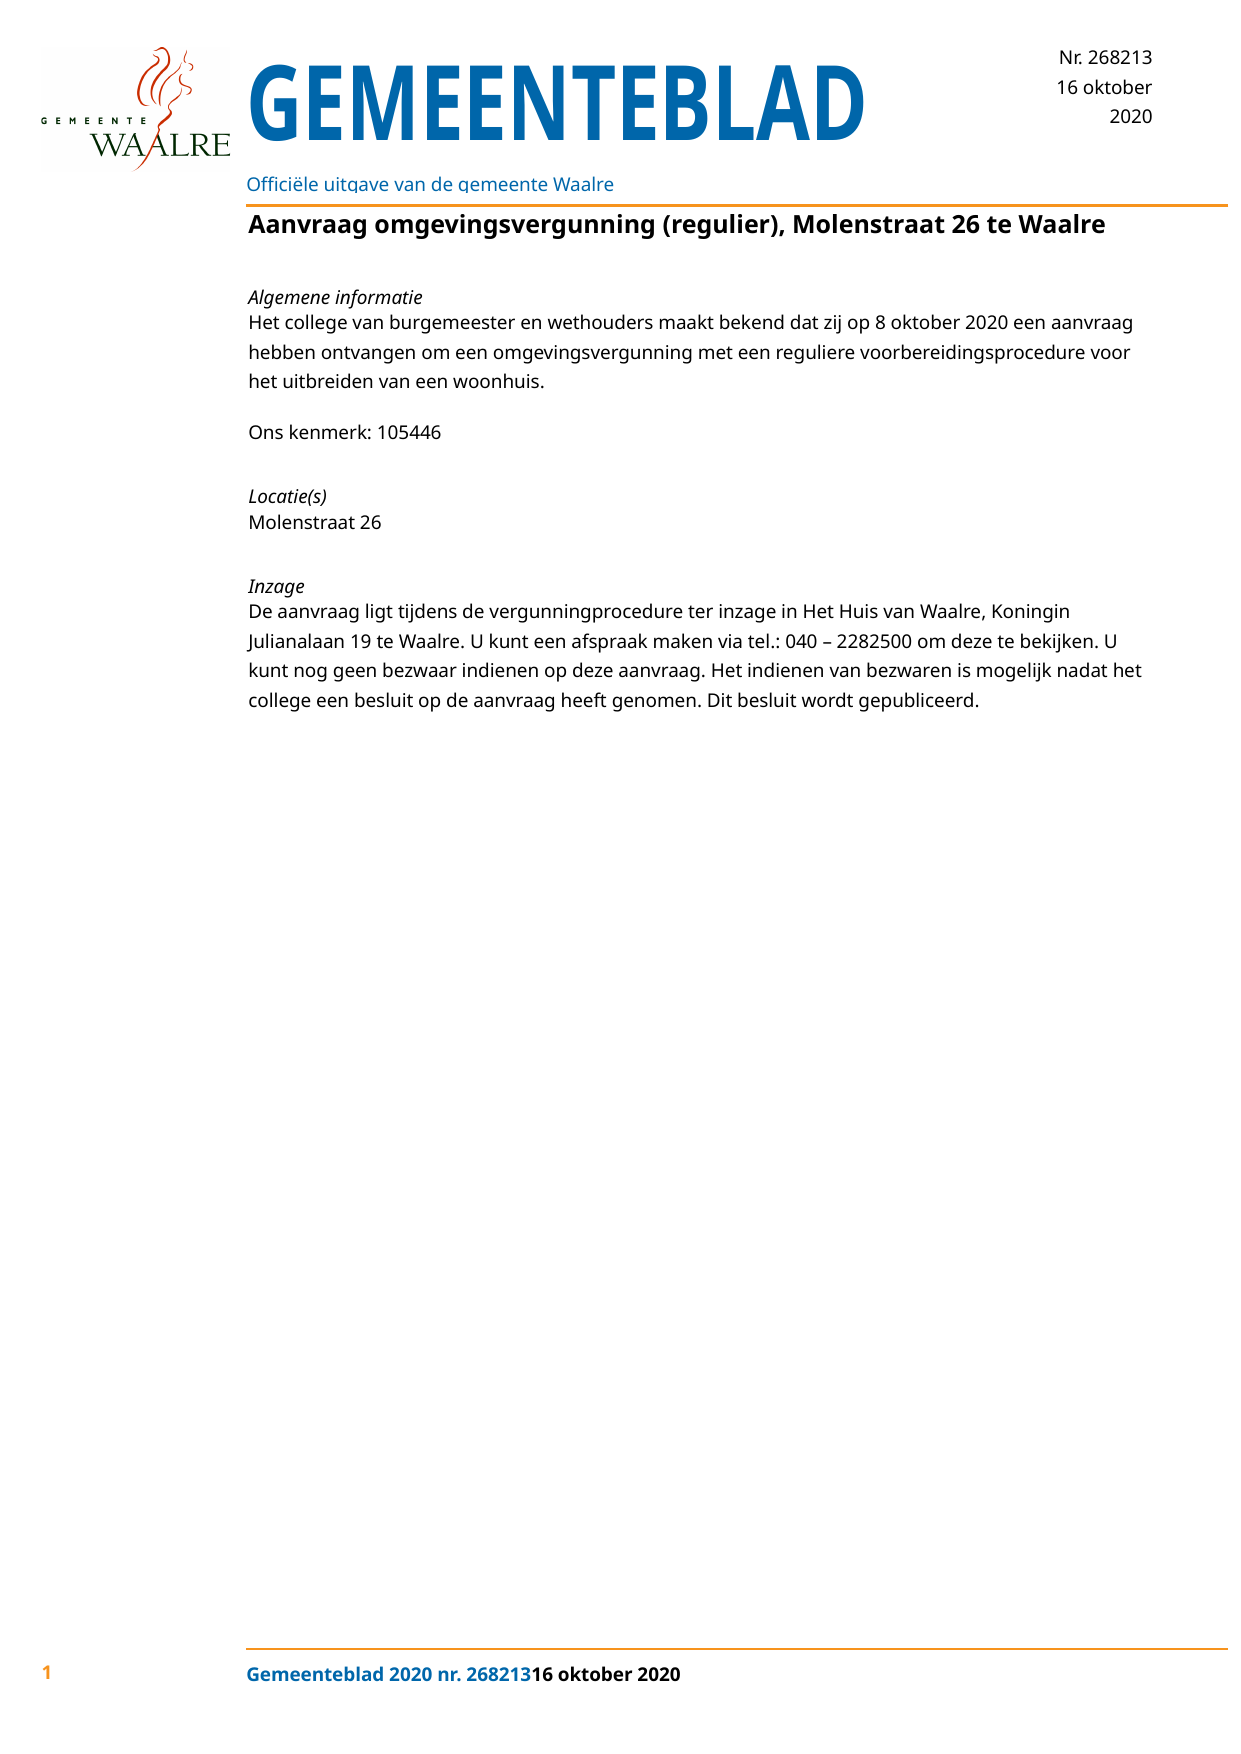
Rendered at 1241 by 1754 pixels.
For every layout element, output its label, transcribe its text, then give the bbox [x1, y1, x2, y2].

picture [41, 47, 231, 172]
text Algemene informatie [248, 284, 1152, 309]
text Inzage [248, 573, 1152, 598]
text Aanvraag omgevingsvergunning (regulier), Molenstraat 26 te Waalre [248, 207, 1152, 241]
text De aanvraag ligt tijdens de vergunningprocedure ter inzage in Het Huis van Waalre, Koningin Julianalaan 19 te Waalre. U kunt een afspraak maken via tel.: 040 – 2282500 om deze te bekijken. U kunt nog geen bezwaar indienen op deze aanvraag. Het indienen van bezwaren is mogelijk nadat het college een besluit op de aanvraag heeft genomen. Dit besluit wordt gepubliceerd. [248, 598, 1152, 713]
text Ons kenmerk: 105446 [248, 419, 1152, 445]
text Locatie(s) [248, 483, 1152, 509]
text Molenstraat 26 [248, 509, 1152, 534]
text Het college van burgemeester en wethouders maakt bekend dat zij op 8 oktober 2020 een aanvraag hebben ontvangen om een omgevingsvergunning met een reguliere voorbereidingsprocedure voor het uitbreiden van een woonhuis. [248, 309, 1152, 394]
